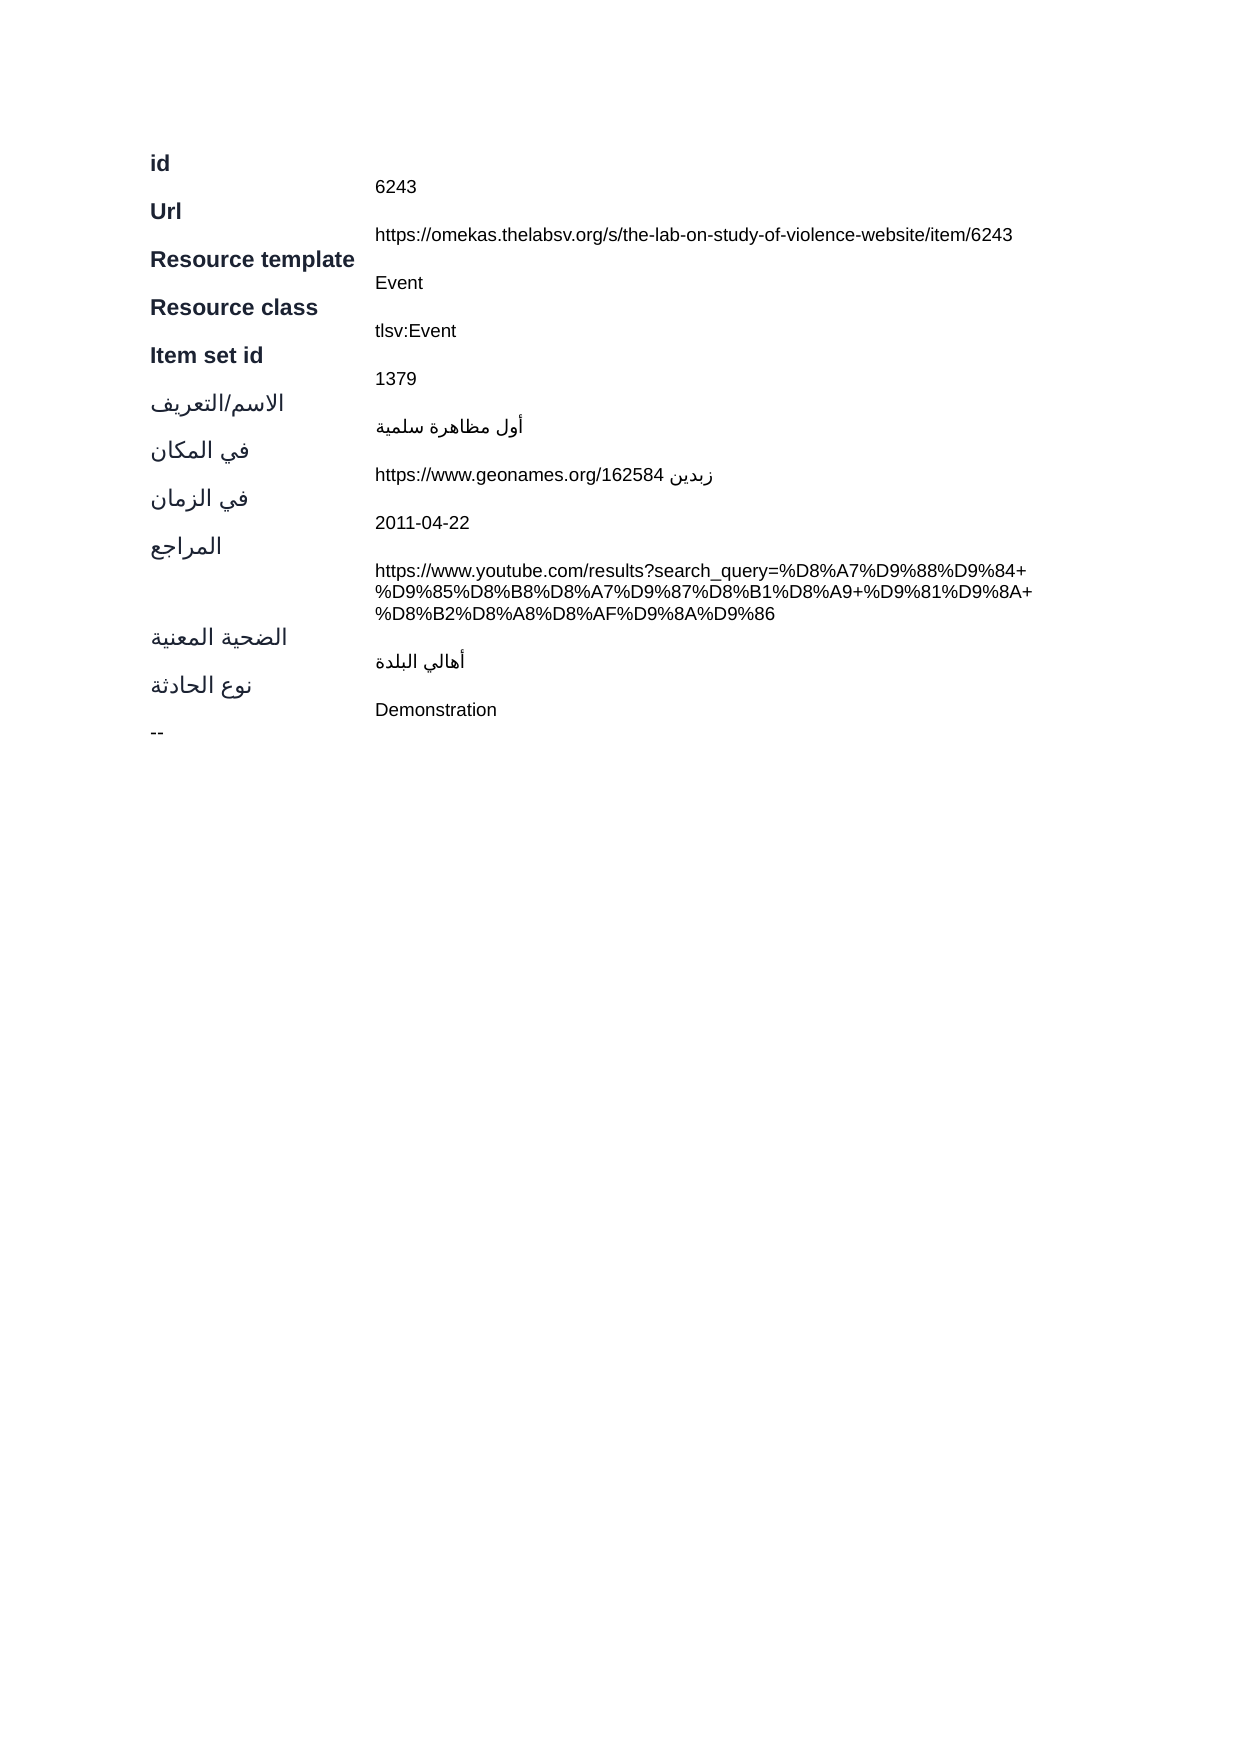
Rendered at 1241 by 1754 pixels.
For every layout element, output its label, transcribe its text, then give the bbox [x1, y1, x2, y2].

text أول مظاهرة سلمية [375, 416, 1090, 437]
text أهالي البلدة [375, 651, 1090, 672]
text في الزمان [150, 485, 1090, 512]
text 6243 [375, 176, 1090, 198]
text Resource class [150, 294, 1090, 320]
text الضحية المعنية [150, 624, 1090, 651]
text https://omekas.thelabsv.org/s/the-lab-on-study-of-violence-website/item/6243 [375, 224, 1090, 246]
text id [150, 150, 1090, 176]
text 2011-04-22 [375, 512, 1090, 533]
text https://www.youtube.com/results?search_query=%D8%A7%D9%88%D9%84+%D9%85%D8%B8%D8%A7%D9%87%D8%B1%D8%A9+%D9%81%D9%8A+%D8%B2%D8%A8%D8%AF%D9%8A%D9%86 [375, 560, 1090, 624]
text https://www.geonames.org/162584 زبدين [375, 464, 1090, 485]
text Demonstration [375, 699, 1090, 720]
text Resource template [150, 246, 1090, 272]
text Item set id [150, 342, 1090, 368]
text نوع الحادثة [150, 672, 1090, 699]
text Event [375, 272, 1090, 294]
text Url [150, 198, 1090, 224]
text المراجع [150, 533, 1090, 560]
text tlsv:Event [375, 320, 1090, 342]
text 1379 [375, 368, 1090, 389]
text في المكان [150, 437, 1090, 464]
text -- [150, 720, 1090, 744]
text الاسم/التعريف [150, 389, 1090, 416]
